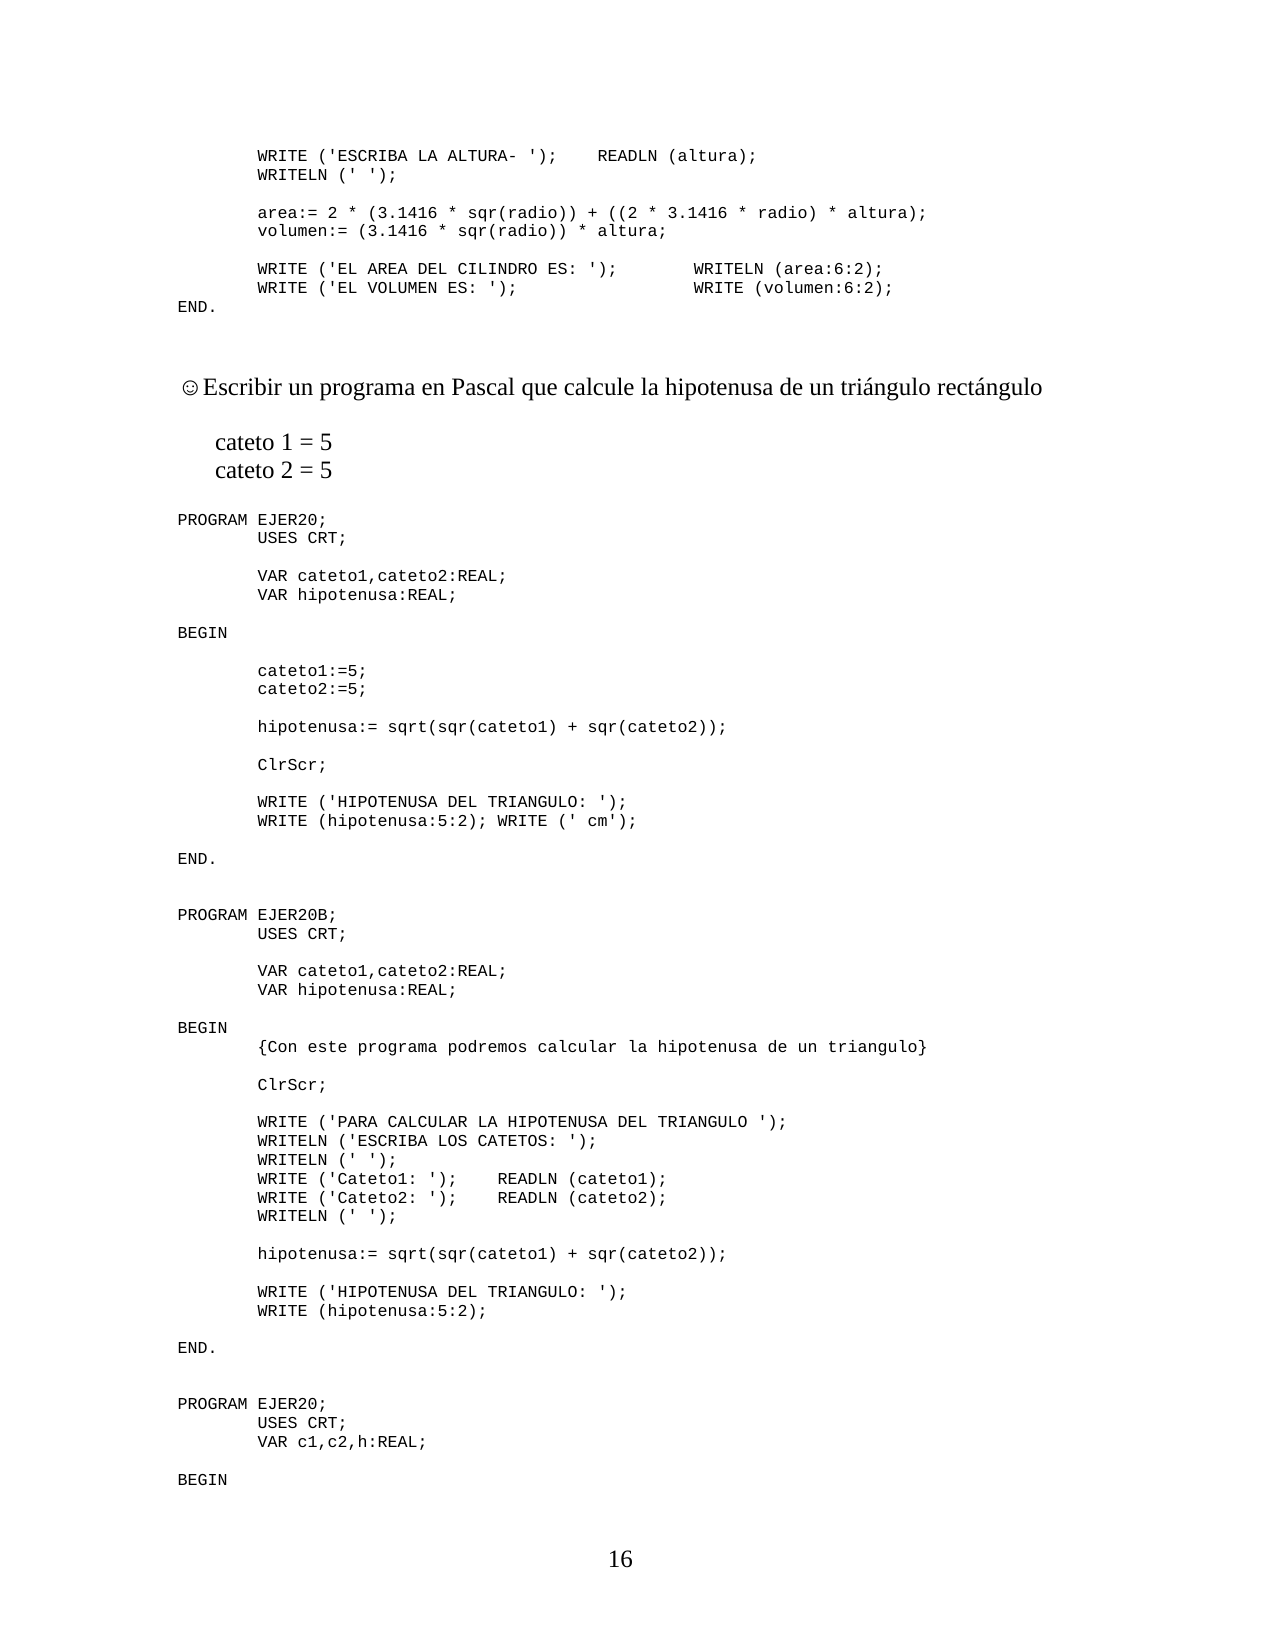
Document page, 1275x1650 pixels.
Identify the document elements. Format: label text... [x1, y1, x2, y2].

text END. [177, 1340, 1098, 1359]
text ☺Escribir un programa en Pascal que calcule la hipotenusa de un triángulo rectángulo [177, 373, 1098, 400]
text VAR hipotenusa:REAL; [177, 587, 1098, 606]
text cateto 1 = 5 [215, 428, 1098, 456]
text WRITE (hipotenusa:5:2); [177, 1302, 1098, 1321]
text WRITE ('PARA CALCULAR LA HIPOTENUSA DEL TRIANGULO '); [177, 1114, 1098, 1133]
text WRITELN (' '); [177, 1208, 1098, 1227]
text WRITE ('EL AREA DEL CILINDRO ES: '); WRITELN (area:6:2); [177, 261, 1098, 279]
text hipotenusa:= sqrt(sqr(cateto1) + sqr(cateto2)); [177, 719, 1098, 737]
text ClrScr; [177, 756, 1098, 775]
text ClrScr; [177, 1076, 1098, 1095]
text BEGIN [177, 1471, 1098, 1490]
text VAR hipotenusa:REAL; [177, 982, 1098, 1001]
text WRITE (hipotenusa:5:2); WRITE (' cm'); [177, 813, 1098, 832]
text BEGIN [177, 624, 1098, 643]
text USES CRT; [177, 1414, 1098, 1433]
text VAR c1,c2,h:REAL; [177, 1433, 1098, 1452]
text WRITE ('HIPOTENUSA DEL TRIANGULO: '); [177, 1283, 1098, 1302]
text cateto2:=5; [177, 681, 1098, 700]
text cateto 2 = 5 [215, 456, 1098, 483]
text PROGRAM EJER20; [177, 1396, 1098, 1414]
text WRITELN ('ESCRIBA LOS CATETOS: '); [177, 1133, 1098, 1151]
text WRITE ('ESCRIBA LA ALTURA- '); READLN (altura); [177, 148, 1098, 166]
text BEGIN [177, 1019, 1098, 1038]
text volumen:= (3.1416 * sqr(radio)) * altura; [177, 223, 1098, 242]
text WRITELN (' '); [177, 166, 1098, 185]
text VAR cateto1,cateto2:REAL; [177, 963, 1098, 982]
text cateto1:=5; [177, 662, 1098, 681]
text USES CRT; [177, 530, 1098, 549]
text WRITELN (' '); [177, 1151, 1098, 1170]
text {Con este programa podremos calcular la hipotenusa de un triangulo} [177, 1038, 1098, 1057]
text area:= 2 * (3.1416 * sqr(radio)) + ((2 * 3.1416 * radio) * altura); [177, 204, 1098, 223]
text WRITE ('Cateto2: '); READLN (cateto2); [177, 1189, 1098, 1208]
text USES CRT; [177, 925, 1098, 944]
text PROGRAM EJER20; [177, 511, 1098, 530]
text WRITE ('HIPOTENUSA DEL TRIANGULO: '); [177, 794, 1098, 813]
text END. [177, 851, 1098, 869]
text WRITE ('EL VOLUMEN ES: '); WRITE (volumen:6:2); [177, 279, 1098, 298]
text hipotenusa:= sqrt(sqr(cateto1) + sqr(cateto2)); [177, 1246, 1098, 1264]
text PROGRAM EJER20B; [177, 906, 1098, 925]
text WRITE ('Cateto1: '); READLN (cateto1); [177, 1170, 1098, 1189]
text END. [177, 298, 1098, 317]
text VAR cateto1,cateto2:REAL; [177, 568, 1098, 587]
